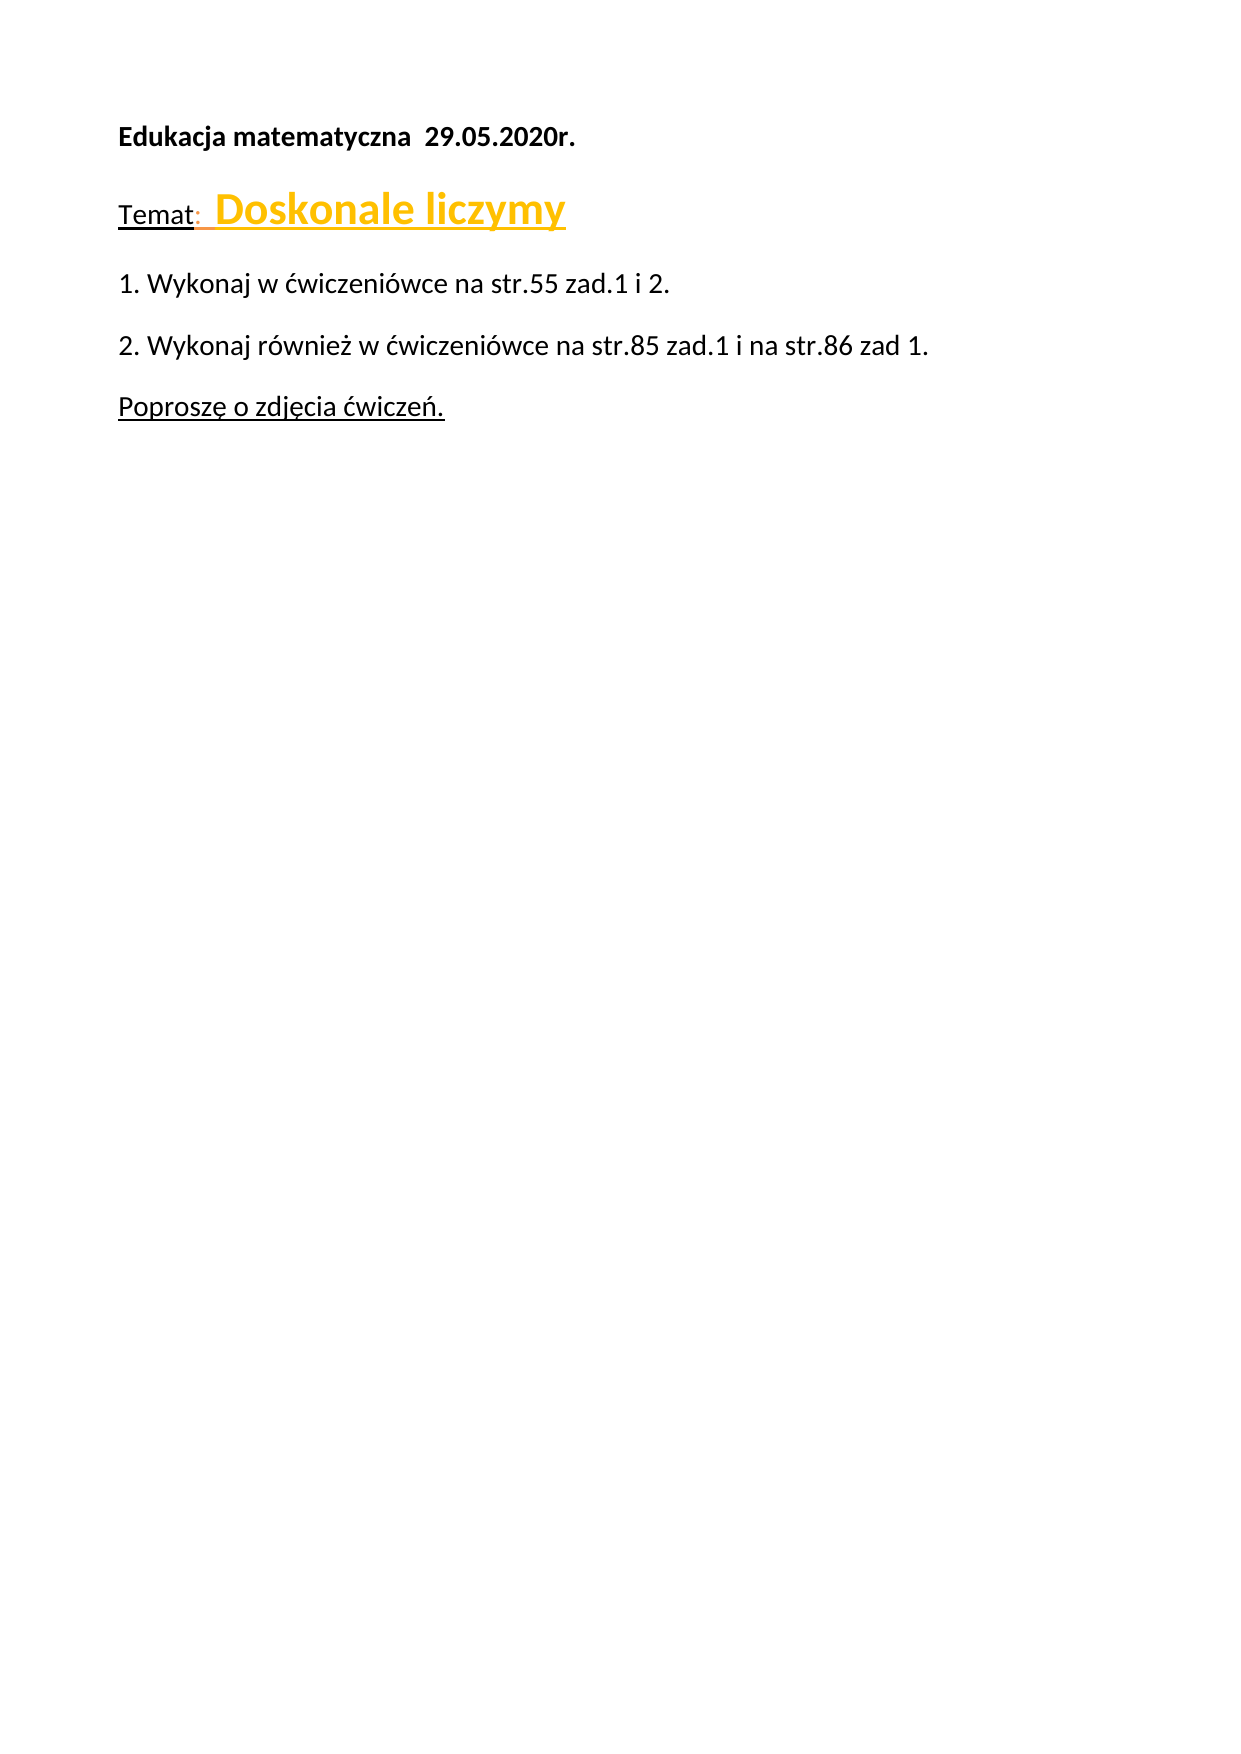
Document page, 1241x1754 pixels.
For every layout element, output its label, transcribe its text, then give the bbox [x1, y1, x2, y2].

text 1. Wykonaj w ćwiczeniówce na str.55 zad.1 i 2. [118, 265, 1122, 301]
text Poproszę o zdjęcia ćwiczeń. [118, 388, 1122, 424]
text Temat: Doskonale liczymy [118, 180, 1122, 236]
text 2. Wykonaj również w ćwiczeniówce na str.85 zad.1 i na str.86 zad 1. [118, 327, 1122, 362]
text Edukacja matematyczna 29.05.2020r. [118, 118, 1122, 154]
